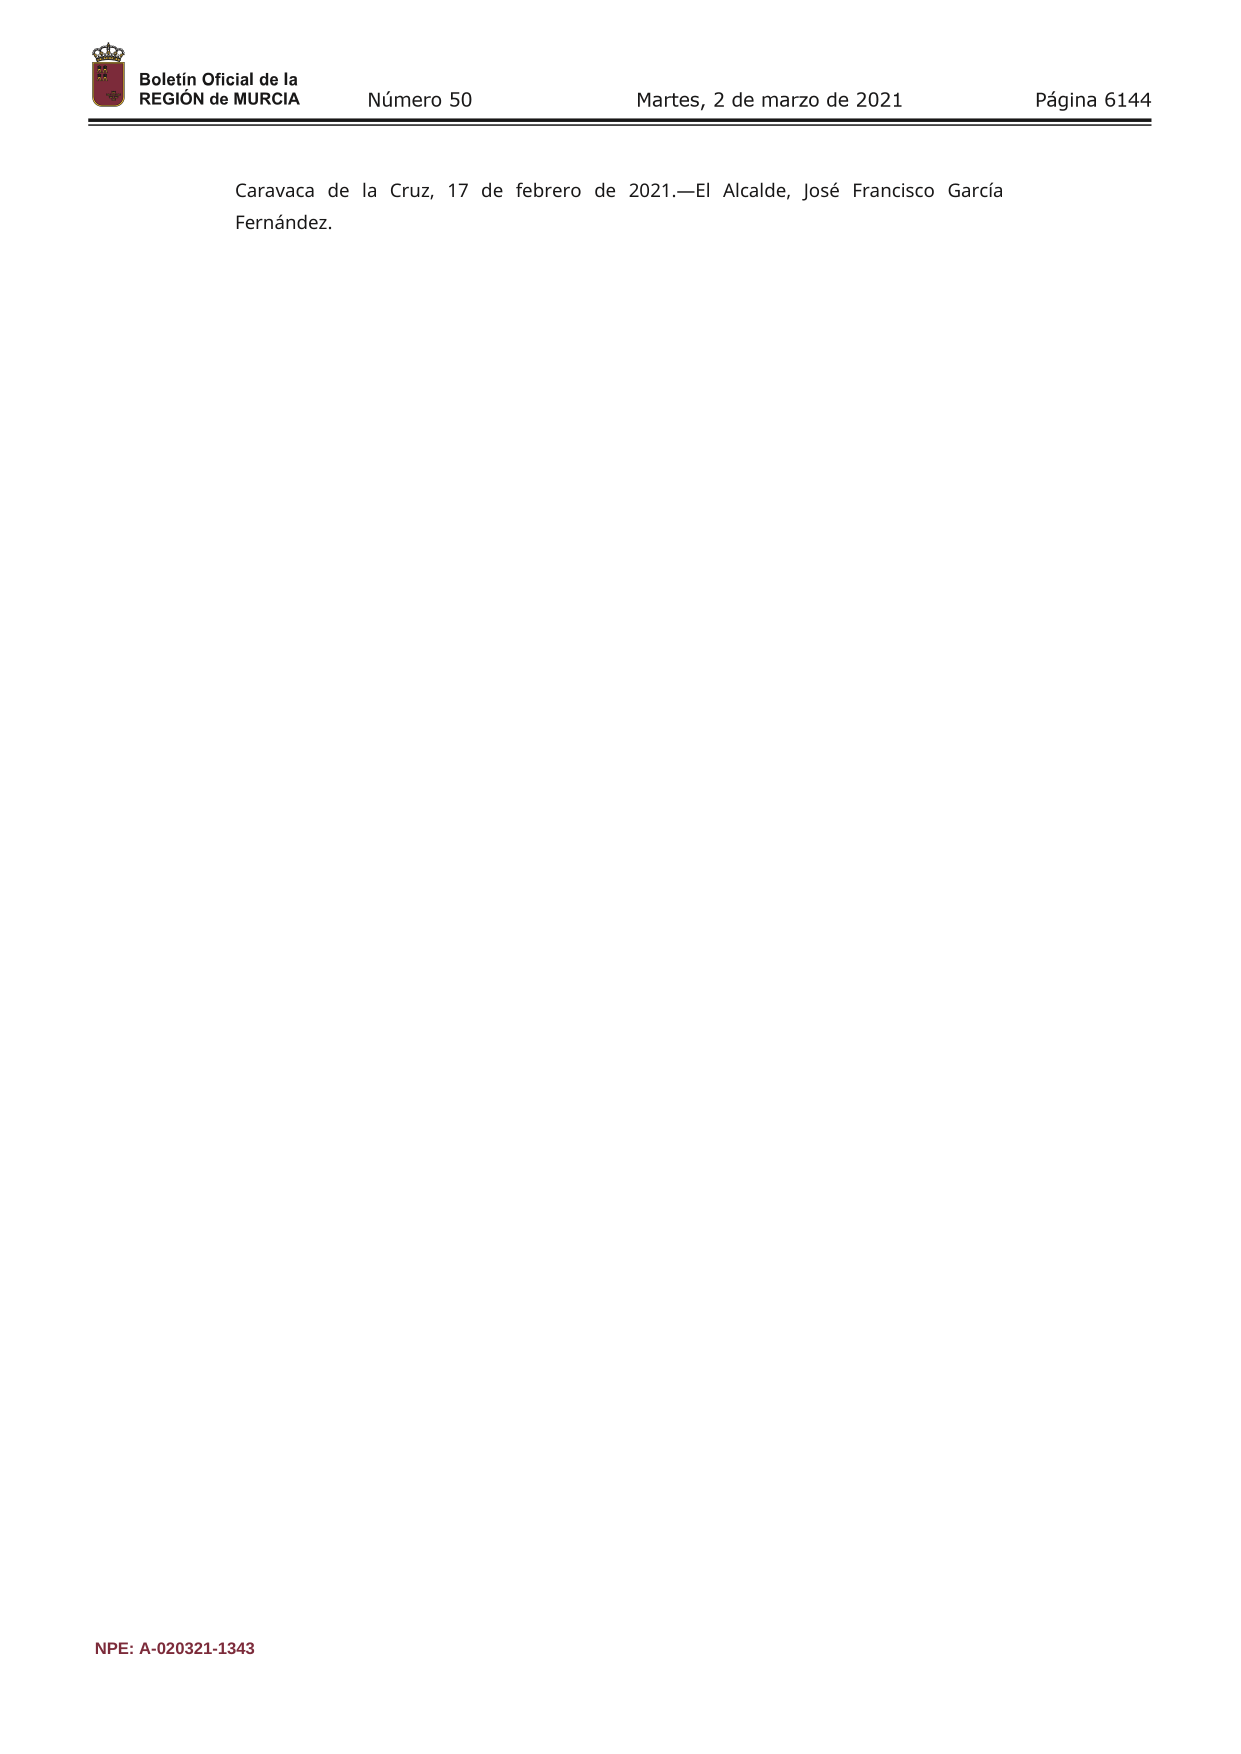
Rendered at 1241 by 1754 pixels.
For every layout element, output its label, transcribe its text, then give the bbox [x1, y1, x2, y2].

text Caravaca de la Cruz, 17 de febrero de 2021.—El Alcalde, José Francisco García Fernández. [235, 177, 1004, 235]
